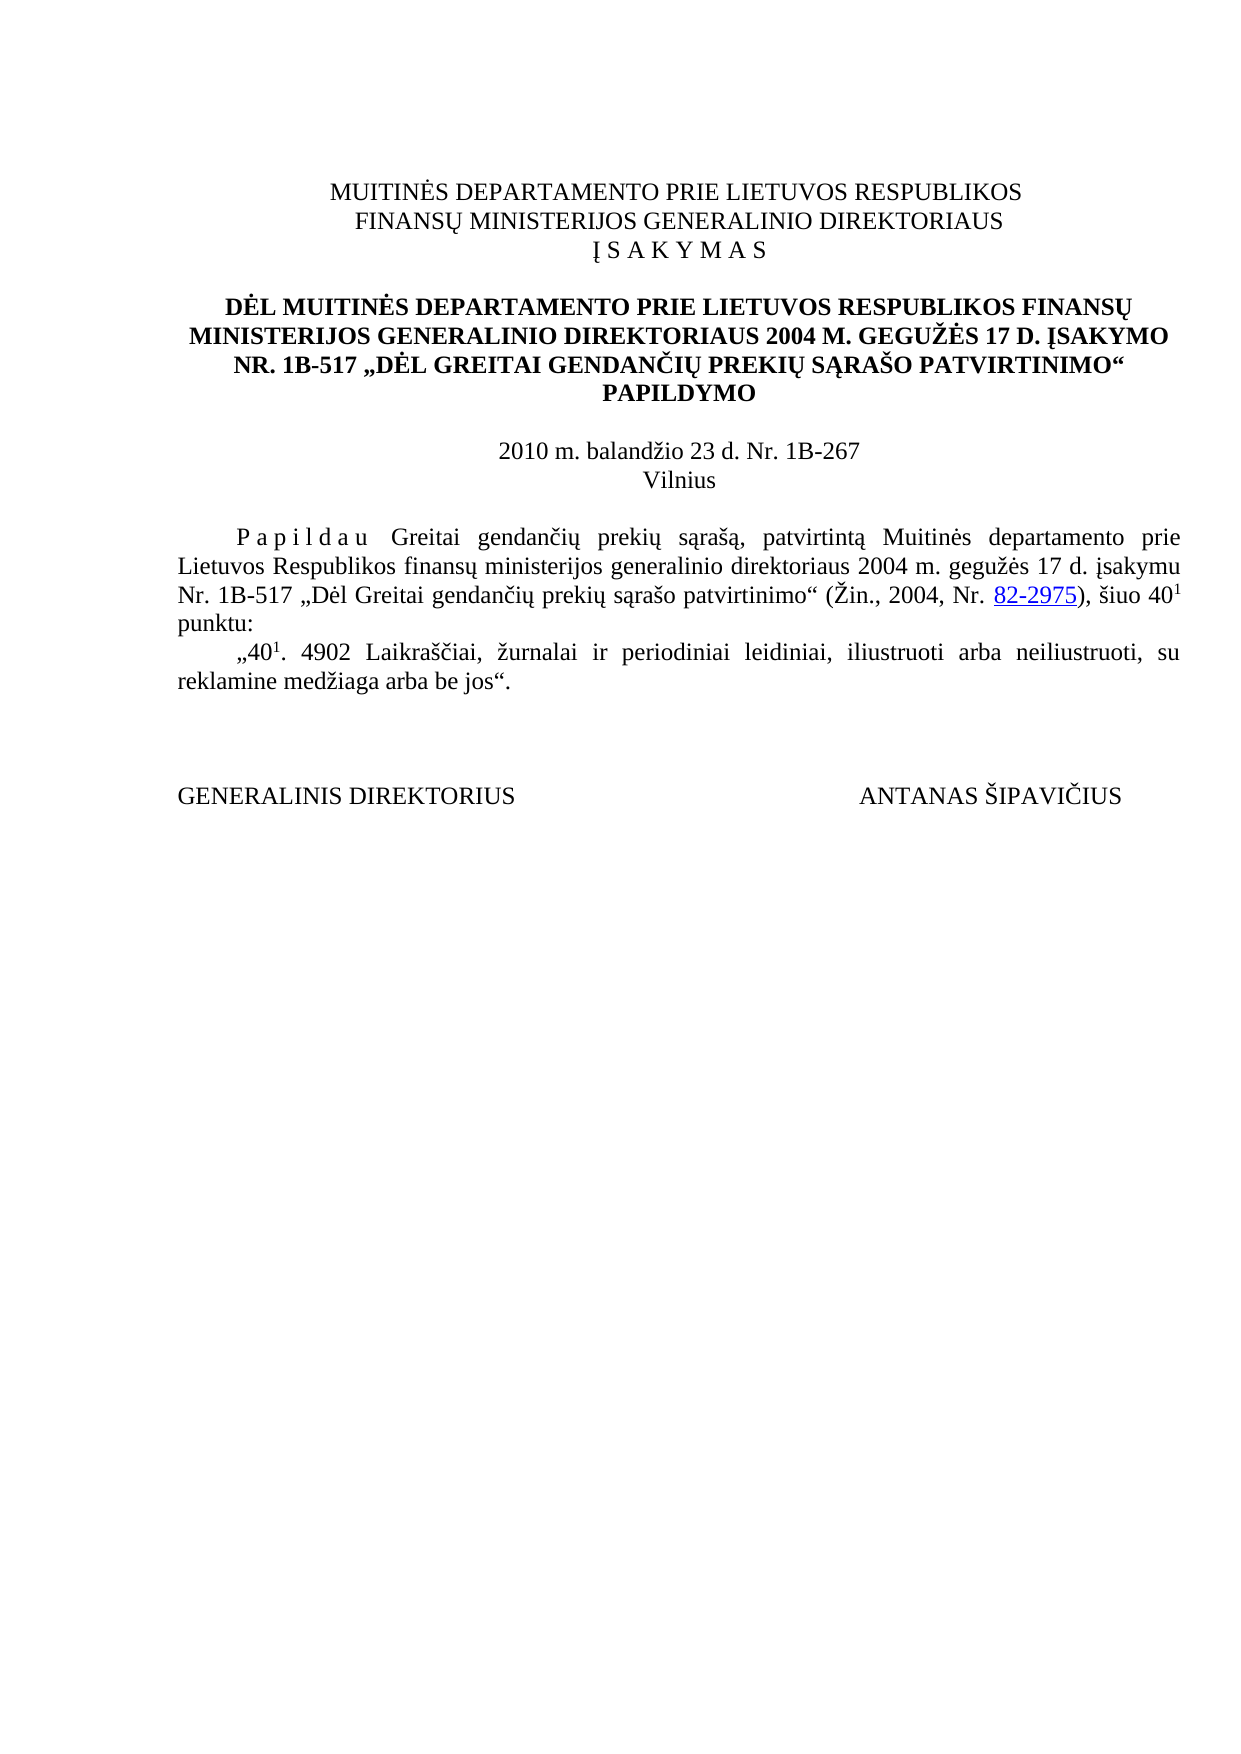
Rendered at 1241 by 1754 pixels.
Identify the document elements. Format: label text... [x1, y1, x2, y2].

text ĮSAKYMAS [177, 235, 1181, 263]
text „401. 4902 Laikraščiai, žurnalai ir periodiniai leidiniai, iliustruoti arba neiliustruoti, su reklamine medžiaga arba be jos“. [177, 637, 1181, 695]
text FINANSŲ MINISTERIJOS GENERALINIO DIREKTORIAUS [177, 206, 1181, 235]
text Vilnius [177, 465, 1181, 493]
text DĖL MUITINĖS DEPARTAMENTO PRIE LIETUVOS RESPUBLIKOS FINANSŲ MINISTERIJOS GENERALINIO DIREKTORIAUS 2004 M. GEGUŽĖS 17 D. ĮSAKYMO NR. 1B-517 „DĖL GREITAI GENDANČIŲ PREKIŲ SĄRAŠO PATVIRTINIMO“ PAPILDYMO [177, 292, 1181, 407]
text Generalinis direktorius Antanas Šipavičius [177, 781, 1181, 810]
text MUITINĖS DEPARTAMENTO PRIE LIETUVOS RESPUBLIKOS [177, 177, 1181, 206]
text 2010 m. balandžio 23 d. Nr. 1B-267 [177, 436, 1181, 465]
text Papildau Greitai gendančių prekių sąrašą, patvirtintą Muitinės departamento prie Lietuvos Respublikos finansų ministerijos generalinio direktoriaus 2004 m. gegužės 17 d. įsakymu Nr. 1B-517 „Dėl Greitai gendančių prekių sąrašo patvirtinimo“ (Žin., 2004, Nr. 82-2975), šiuo 401 punktu: [177, 522, 1181, 637]
